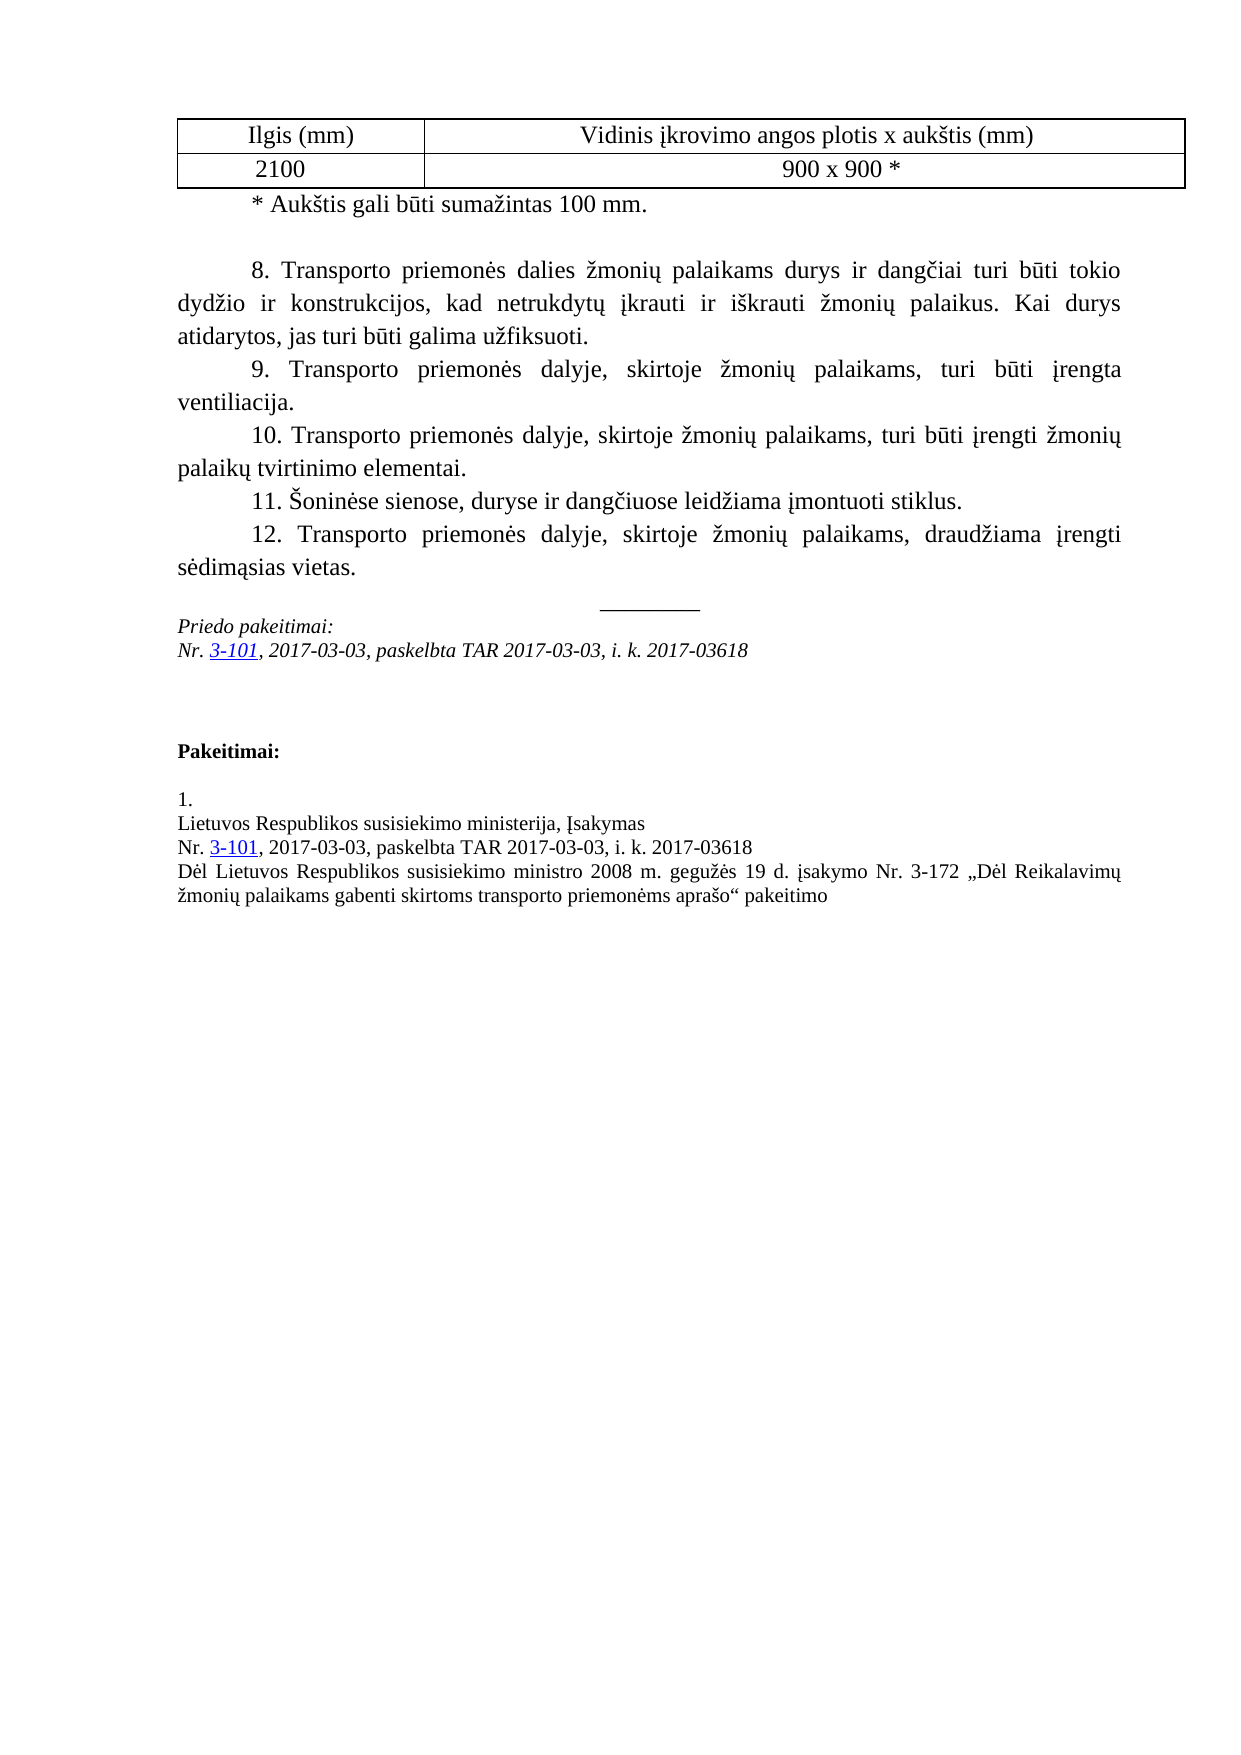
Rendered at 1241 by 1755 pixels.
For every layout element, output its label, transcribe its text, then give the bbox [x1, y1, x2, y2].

table_cell 900 x 900 * [425, 154, 1184, 187]
text Pakeitimai: [177, 739, 1122, 763]
text 11. Šoninėse sienose, duryse ir dangčiuose leidžiama įmontuoti stiklus. [177, 486, 1122, 515]
text * Aukštis gali būti sumažintas 100 mm. [177, 189, 1122, 218]
text Priedo pakeitimai: [177, 614, 1122, 638]
text 10. Transporto priemonės dalyje, skirtoje žmonių palaikams, turi būti įrengti žmonių palaikų tvirtinimo elementai. [177, 420, 1122, 482]
text 9. Transporto priemonės dalyje, skirtoje žmonių palaikams, turi būti įrengta ventiliacija. [177, 354, 1122, 416]
text Nr. 3-101, 2017-03-03, paskelbta TAR 2017-03-03, i. k. 2017-03618 [177, 835, 1122, 859]
table_header Ilgis (mm) [178, 120, 424, 153]
table_cell 2100 [178, 154, 424, 187]
text 1. [177, 787, 1122, 811]
text 12. Transporto priemonės dalyje, skirtoje žmonių palaikams, draudžiama įrengti sėdimąsias vietas. [177, 519, 1122, 581]
text Dėl Lietuvos Respublikos susisiekimo ministro 2008 m. gegužės 19 d. įsakymo Nr. 3-172 „Dėl Reikalavimų žmonių palaikams gabenti skirtoms transporto priemonėms aprašo“ pakeitimo [177, 859, 1122, 907]
text 8. Transporto priemonės dalies žmonių palaikams durys ir dangčiai turi būti tokio dydžio ir konstrukcijos, kad netrukdytų įkrauti ir iškrauti žmonių palaikus. Kai durys atidarytos, jas turi būti galima užfiksuoti. [177, 255, 1122, 350]
text Lietuvos Respublikos susisiekimo ministerija, Įsakymas [177, 811, 1122, 835]
text Nr. 3-101, 2017-03-03, paskelbta TAR 2017-03-03, i. k. 2017-03618 [177, 638, 1122, 662]
table_header Vidinis įkrovimo angos plotis x aukštis (mm) [425, 120, 1184, 153]
text ________ [177, 585, 1122, 614]
